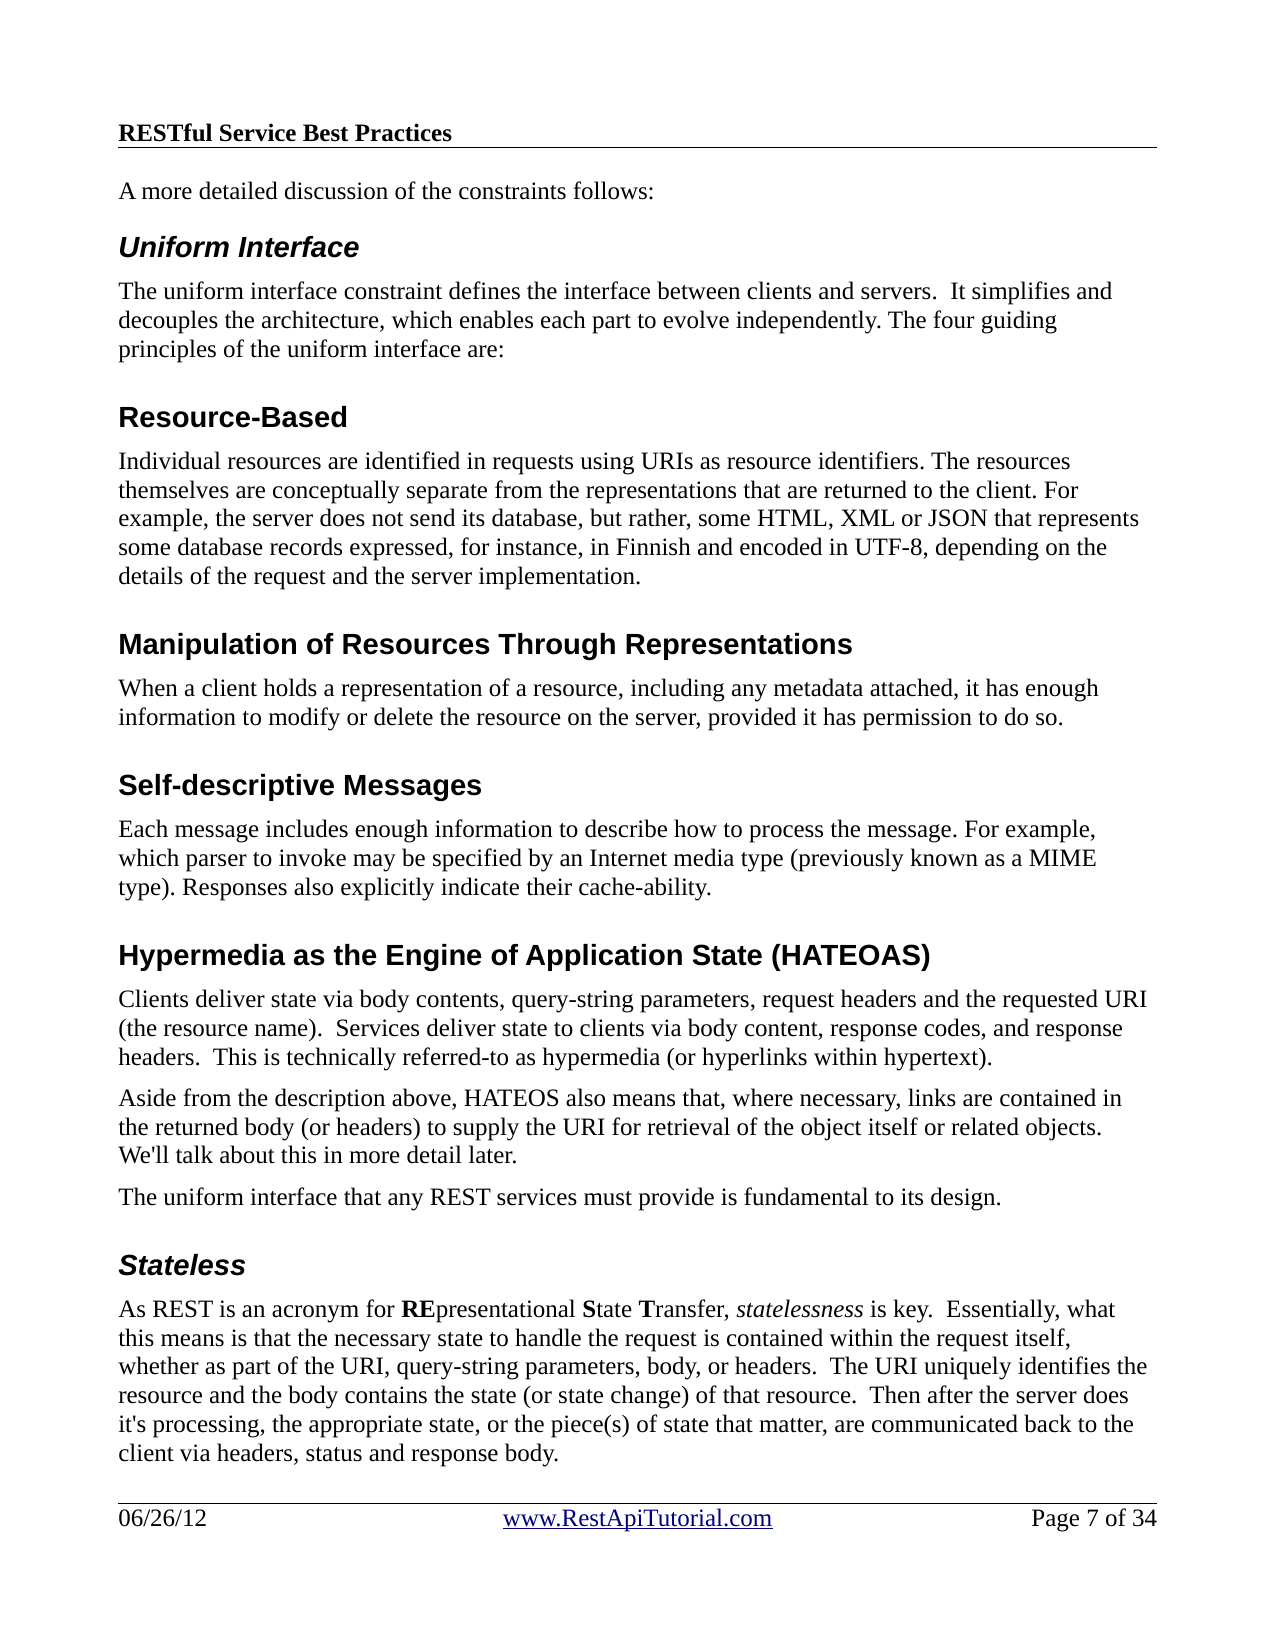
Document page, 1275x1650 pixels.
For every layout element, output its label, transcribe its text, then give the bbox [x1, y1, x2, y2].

subtitle Manipulation of Resources Through Representations [118, 627, 1157, 661]
subtitle Resource-Based [118, 400, 1157, 433]
subtitle Uniform Interface [118, 230, 1157, 264]
text Each message includes enough information to describe how to process the message. For example, which parser to invoke may be specified by an Internet media type (previously known as a MIME type). Responses also explicitly indicate their cache-ability. [118, 814, 1157, 901]
text The uniform interface constraint defines the interface between clients and servers. It simplifies and decouples the architecture, which enables each part to evolve independently. The four guiding principles of the uniform interface are: [118, 276, 1157, 362]
text Aside from the description above, HATEOS also means that, where necessary, links are contained in the returned body (or headers) to supply the URI for retrieval of the object itself or related objects. We'll talk about this in more detail later. [118, 1083, 1157, 1169]
text A more detailed discussion of the constraints follows: [118, 176, 1157, 205]
subtitle Hypermedia as the Engine of Application State (HATEOAS) [118, 938, 1157, 972]
text As REST is an acronym for REpresentational State Transfer, statelessness is key. Essentially, what this means is that the necessary state to handle the request is contained within the request itself, whether as part of the URI, query-string parameters, body, or headers. The URI uniquely identifies the resource and the body contains the state (or state change) of that resource. Then after the server does it's processing, the appropriate state, or the piece(s) of state that matter, are communicated back to the client via headers, status and response body. [118, 1294, 1157, 1466]
text When a client holds a representation of a resource, including any metadata attached, it has enough information to modify or delete the resource on the server, provided it has permission to do so. [118, 673, 1157, 731]
subtitle Stateless [118, 1248, 1157, 1281]
text Clients deliver state via body contents, query-string parameters, request headers and the requested URI (the resource name). Services deliver state to clients via body content, response codes, and response headers. This is technically referred-to as hypermedia (or hyperlinks within hypertext). [118, 984, 1157, 1070]
subtitle Self-descriptive Messages [118, 768, 1157, 802]
text The uniform interface that any REST services must provide is fundamental to its design. [118, 1182, 1157, 1210]
text Individual resources are identified in requests using URIs as resource identifiers. The resources themselves are conceptually separate from the representations that are returned to the client. For example, the server does not send its database, but rather, some HTML, XML or JSON that represents some database records expressed, for instance, in Finnish and encoded in UTF-8, depending on the details of the request and the server implementation. [118, 446, 1157, 590]
